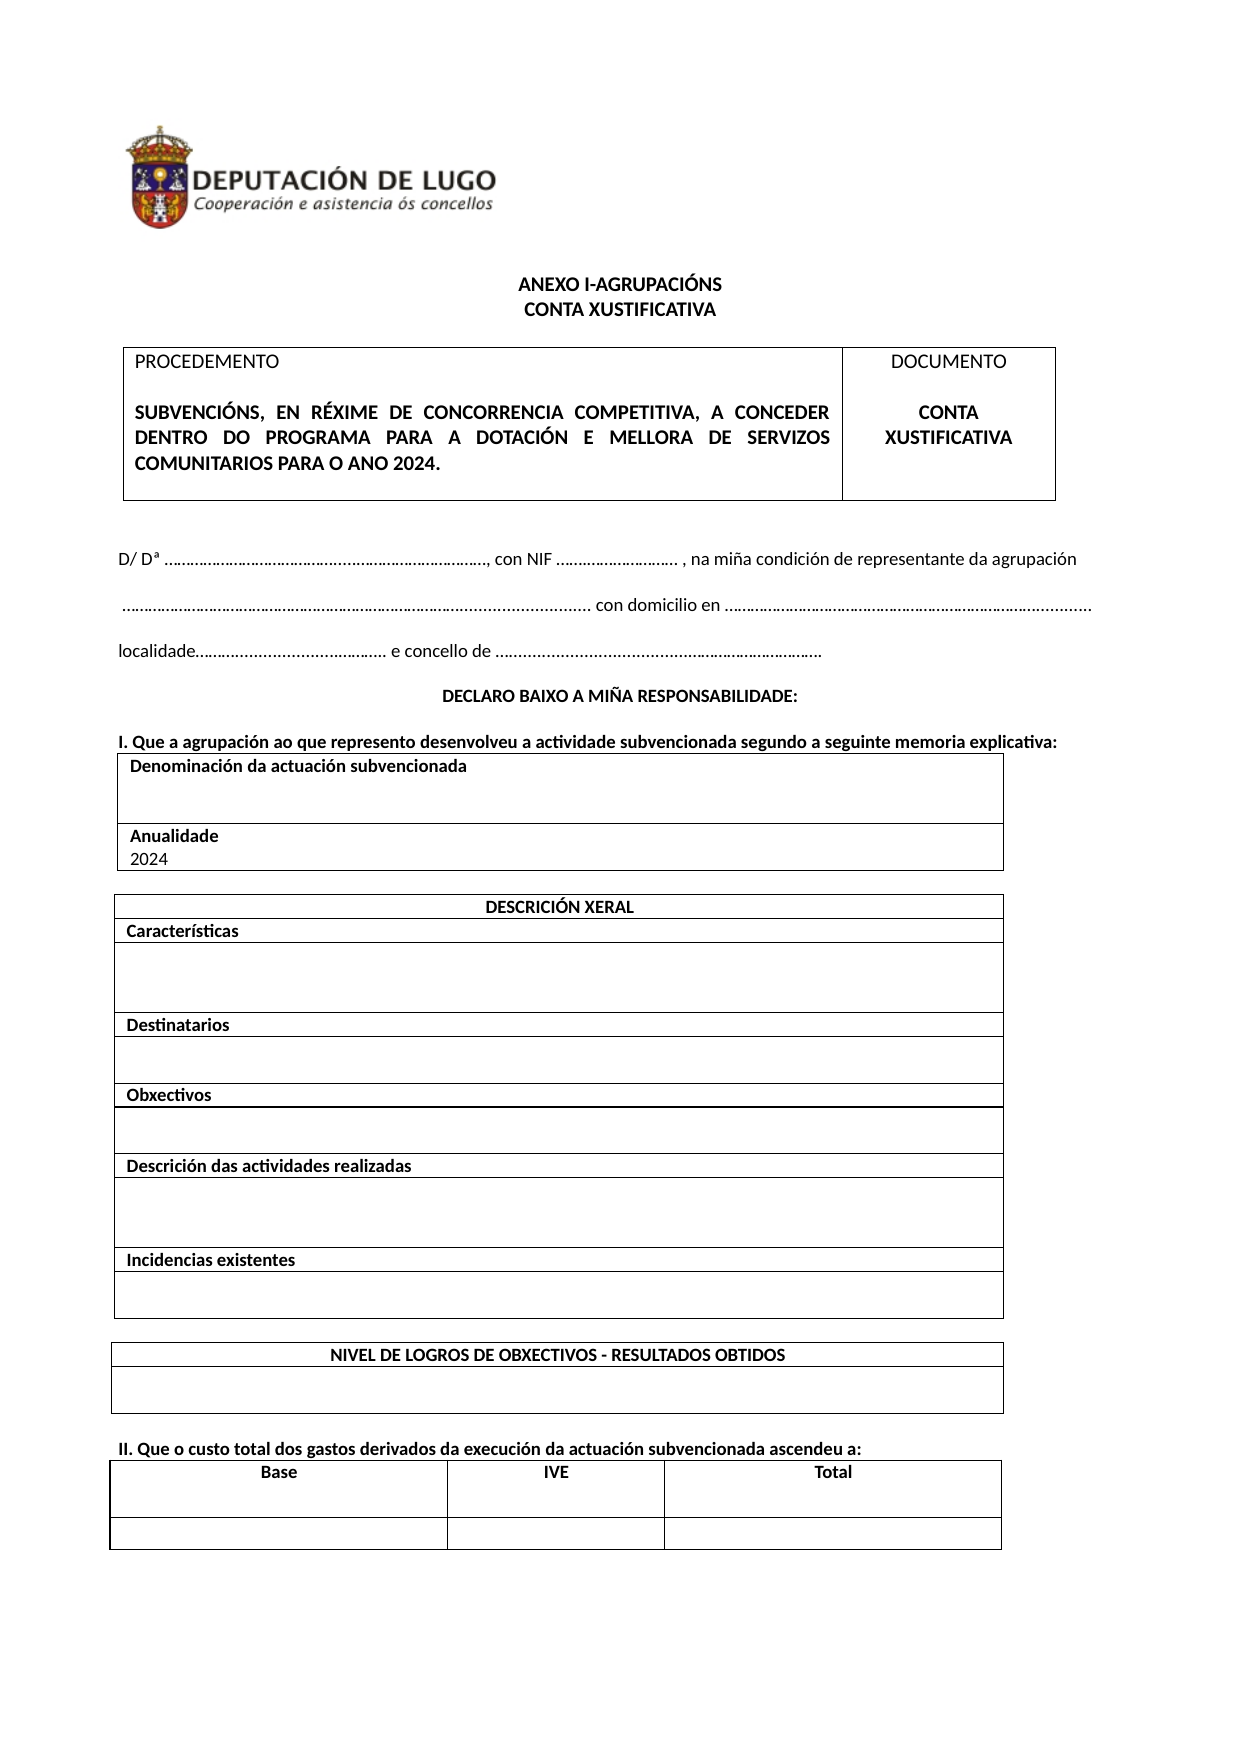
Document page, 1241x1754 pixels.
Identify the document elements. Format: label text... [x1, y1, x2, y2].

table_cell [115, 1272, 1003, 1318]
text CONTA XUSTIFICATIVA [118, 296, 1122, 322]
table_cell Características [115, 919, 1003, 942]
table_header DESCRICIÓN XERAL [115, 895, 1003, 918]
table_header IVE [448, 1461, 664, 1517]
table_cell [115, 1108, 1003, 1153]
text localidade………......................……….. e concello de …......................................…………………………. [118, 639, 1122, 662]
text I. Que a agrupación ao que represento desenvolveu a actividade subvencionada segundo a seguinte memoria explicativa: [118, 730, 1122, 753]
text II. Que o custo total dos gastos derivados da execución da actuación subvencionada ascendeu a: [118, 1437, 1122, 1459]
table_header DOCUMENTO CONTA XUSTIFICATIVA [843, 348, 1055, 500]
table_cell [115, 943, 1003, 1012]
table_header Base [111, 1461, 447, 1517]
table_cell [115, 1037, 1003, 1082]
table_cell [112, 1367, 1003, 1413]
table_cell Obxectivos [115, 1084, 1003, 1106]
text DECLARO BAIXO A MIÑA RESPONSABILIDADE: [118, 684, 1122, 707]
text D/ Dª ………………………………….....…………………………, con NIF …….………………… , na miña condición de representante da agrupación [118, 547, 1122, 570]
text ……………………………………………………………………............................ con domicilio en ………………………………………………………………............ [118, 593, 1122, 616]
table_header Denominación da actuación subvencionada [118, 754, 1003, 823]
text ANEXO I-AGRUPACIÓNS [118, 271, 1122, 296]
table_cell [448, 1518, 664, 1549]
table_cell [115, 1178, 1003, 1247]
table_cell Descrición das actividades realizadas [115, 1154, 1003, 1177]
table_cell Destinatarios [115, 1013, 1003, 1036]
picture [118, 118, 506, 242]
table_cell [111, 1518, 447, 1549]
table_cell Incidencias existentes [115, 1248, 1003, 1271]
table_header NIVEL DE LOGROS DE OBXECTIVOS - RESULTADOS OBTIDOS [112, 1343, 1003, 1366]
table_header Total [665, 1461, 1001, 1517]
table_cell Anualidade 2024 [118, 824, 1003, 870]
table_header PROCEDEMENTO SUBVENCIÓNS, EN RÉXIME DE CONCORRENCIA COMPETITIVA, A CONCEDER DENTRO DO PROGRAMA PARA A DOTACIÓN E MELLORA DE SERVIZOS COMUNITARIOS PARA O ANO 2024. [124, 348, 842, 500]
table_cell [665, 1518, 1001, 1549]
